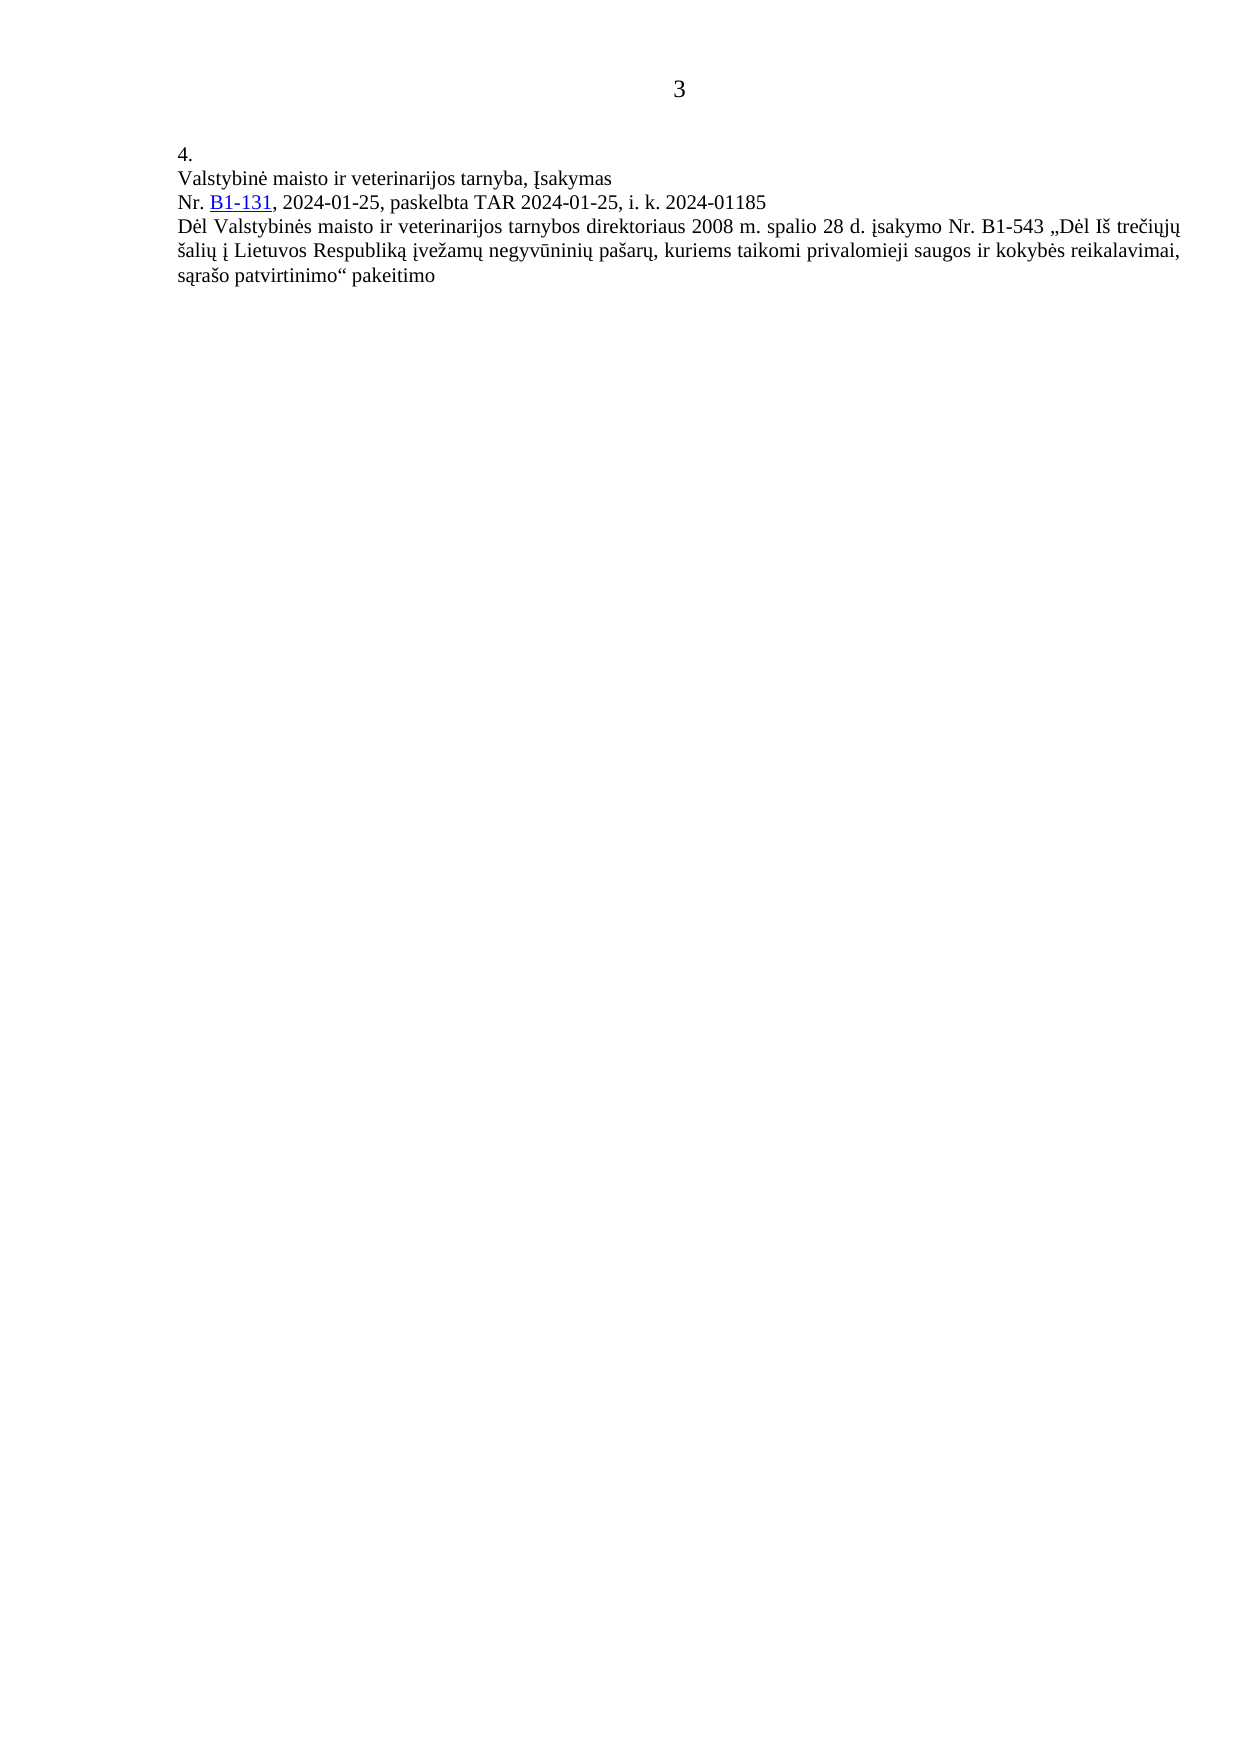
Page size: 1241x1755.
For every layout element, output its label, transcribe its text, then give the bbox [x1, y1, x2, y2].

text Valstybinė maisto ir veterinarijos tarnyba, Įsakymas [177, 166, 1181, 190]
text Nr. B1-131, 2024-01-25, paskelbta TAR 2024-01-25, i. k. 2024-01185 [177, 190, 1181, 214]
text Dėl Valstybinės maisto ir veterinarijos tarnybos direktoriaus 2008 m. spalio 28 d. įsakymo Nr. B1-543 „Dėl Iš trečiųjų šalių į Lietuvos Respubliką įvežamų negyvūninių pašarų, kuriems taikomi privalomieji saugos ir kokybės reikalavimai, sąrašo patvirtinimo“ pakeitimo [177, 214, 1181, 287]
text 4. [177, 142, 1181, 166]
